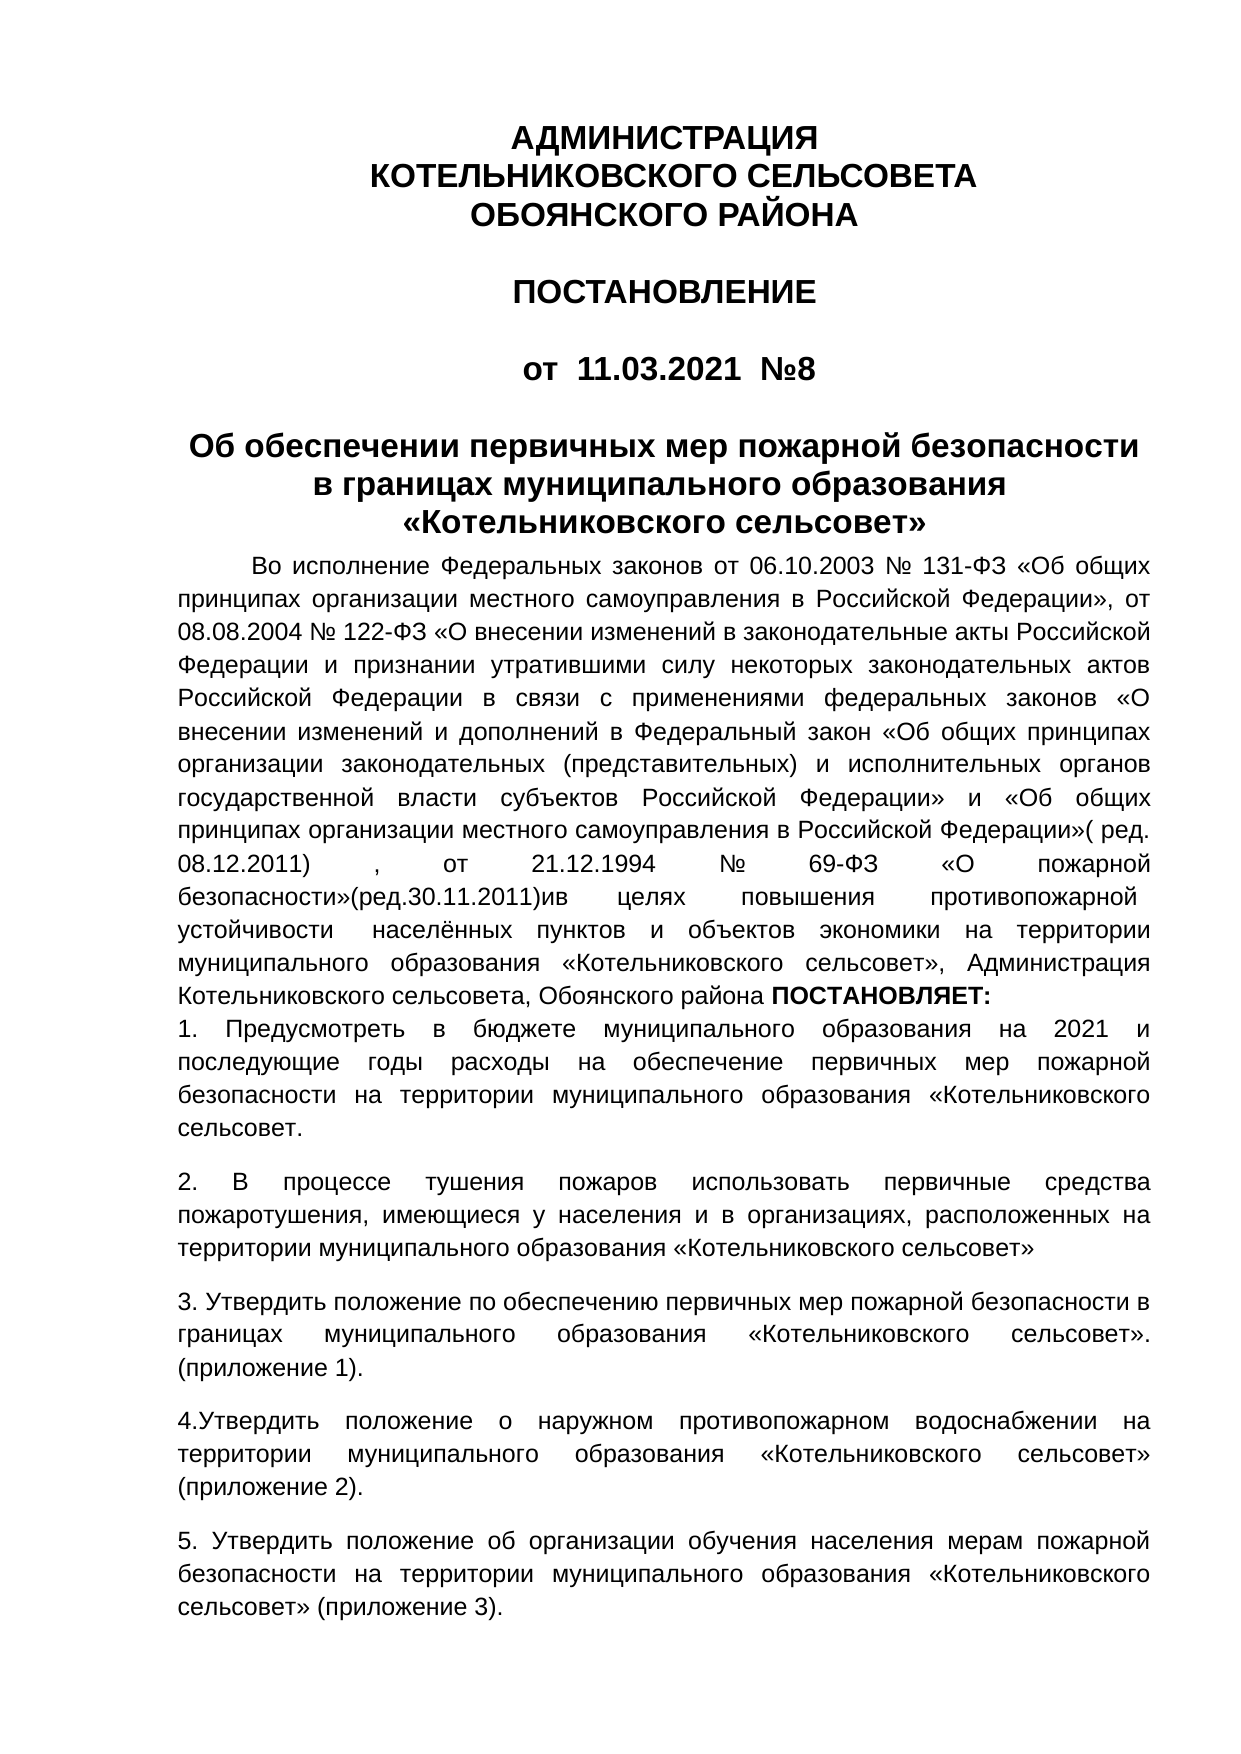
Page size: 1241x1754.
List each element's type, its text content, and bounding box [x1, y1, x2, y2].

text 2. В процессе тушения пожаров использовать первичные средства пожаротушения, имеющиеся у населения и в организациях, расположенных на территории муниципального образования «Котельниковского сельсовет» [177, 1167, 1152, 1261]
text ПОСТАНОВЛЕНИЕ [177, 272, 1152, 310]
text 5. Утвердить положение об организации обучения населения мерам пожарной безопасности на территории муниципального образования «Котельниковского сельсовет» (приложение 3). [177, 1526, 1152, 1621]
text 3. Утвердить положение по обеспечению первичных мер пожарной безопасности в границах муниципального образования «Котельниковского сельсовет». (приложение 1). [177, 1286, 1152, 1381]
text Об обеспечении первичных мер пожарной безопасности в границах муниципального образования [177, 426, 1152, 502]
text КОТЕЛЬНИКОВСКОГО СЕЛЬСОВЕТА [177, 157, 1152, 195]
text Во исполнение Федеральных законов от 06.10.2003 № 131-ФЗ «Об общих принципах организации местного самоуправления в Российской Федерации», от 08.08.2004 № 122-ФЗ «О внесении изменений в законодательные акты Российской Федерации и признании утратившими силу некоторых законодательных актов Российской Федерации в связи с применениями федеральных законов «О внесении изменений и дополнений в Федеральный закон «Об общих принципах организации законодательных (представительных) и исполнительных органов государственной власти субъектов Российской Федерации» и «Об общих принципах организации местного самоуправления в Российской Федерации»( ред. 08.12.2011) , от 21.12.1994 № 69-ФЗ «О пожарной безопасности»(ред.30.11.2011)ив целях повышения противопожарной устойчивости населённых пунктов и объектов экономики на территории муниципального образования «Котельниковского сельсовет», Администрация Котельниковского сельсовета, Обоянского района ПОСТАНОВЛЯЕТ: [177, 551, 1152, 1009]
text от 11.03.2021 №8 [177, 349, 1152, 387]
text 1. Предусмотреть в бюджете муниципального образования на 2021 и последующие годы расходы на обеспечение первичных мер пожарной безопасности на территории муниципального образования «Котельниковского сельсовет. [177, 1014, 1152, 1141]
text АДМИНИСТРАЦИЯ [177, 118, 1152, 157]
text ОБОЯНСКОГО РАЙОНА [177, 195, 1152, 233]
text 4.Утвердить положение о наружном противопожарном водоснабжении на территории муниципального образования «Котельниковского сельсовет» (приложение 2). [177, 1406, 1152, 1501]
text «Котельниковского сельсовет» [177, 502, 1152, 541]
